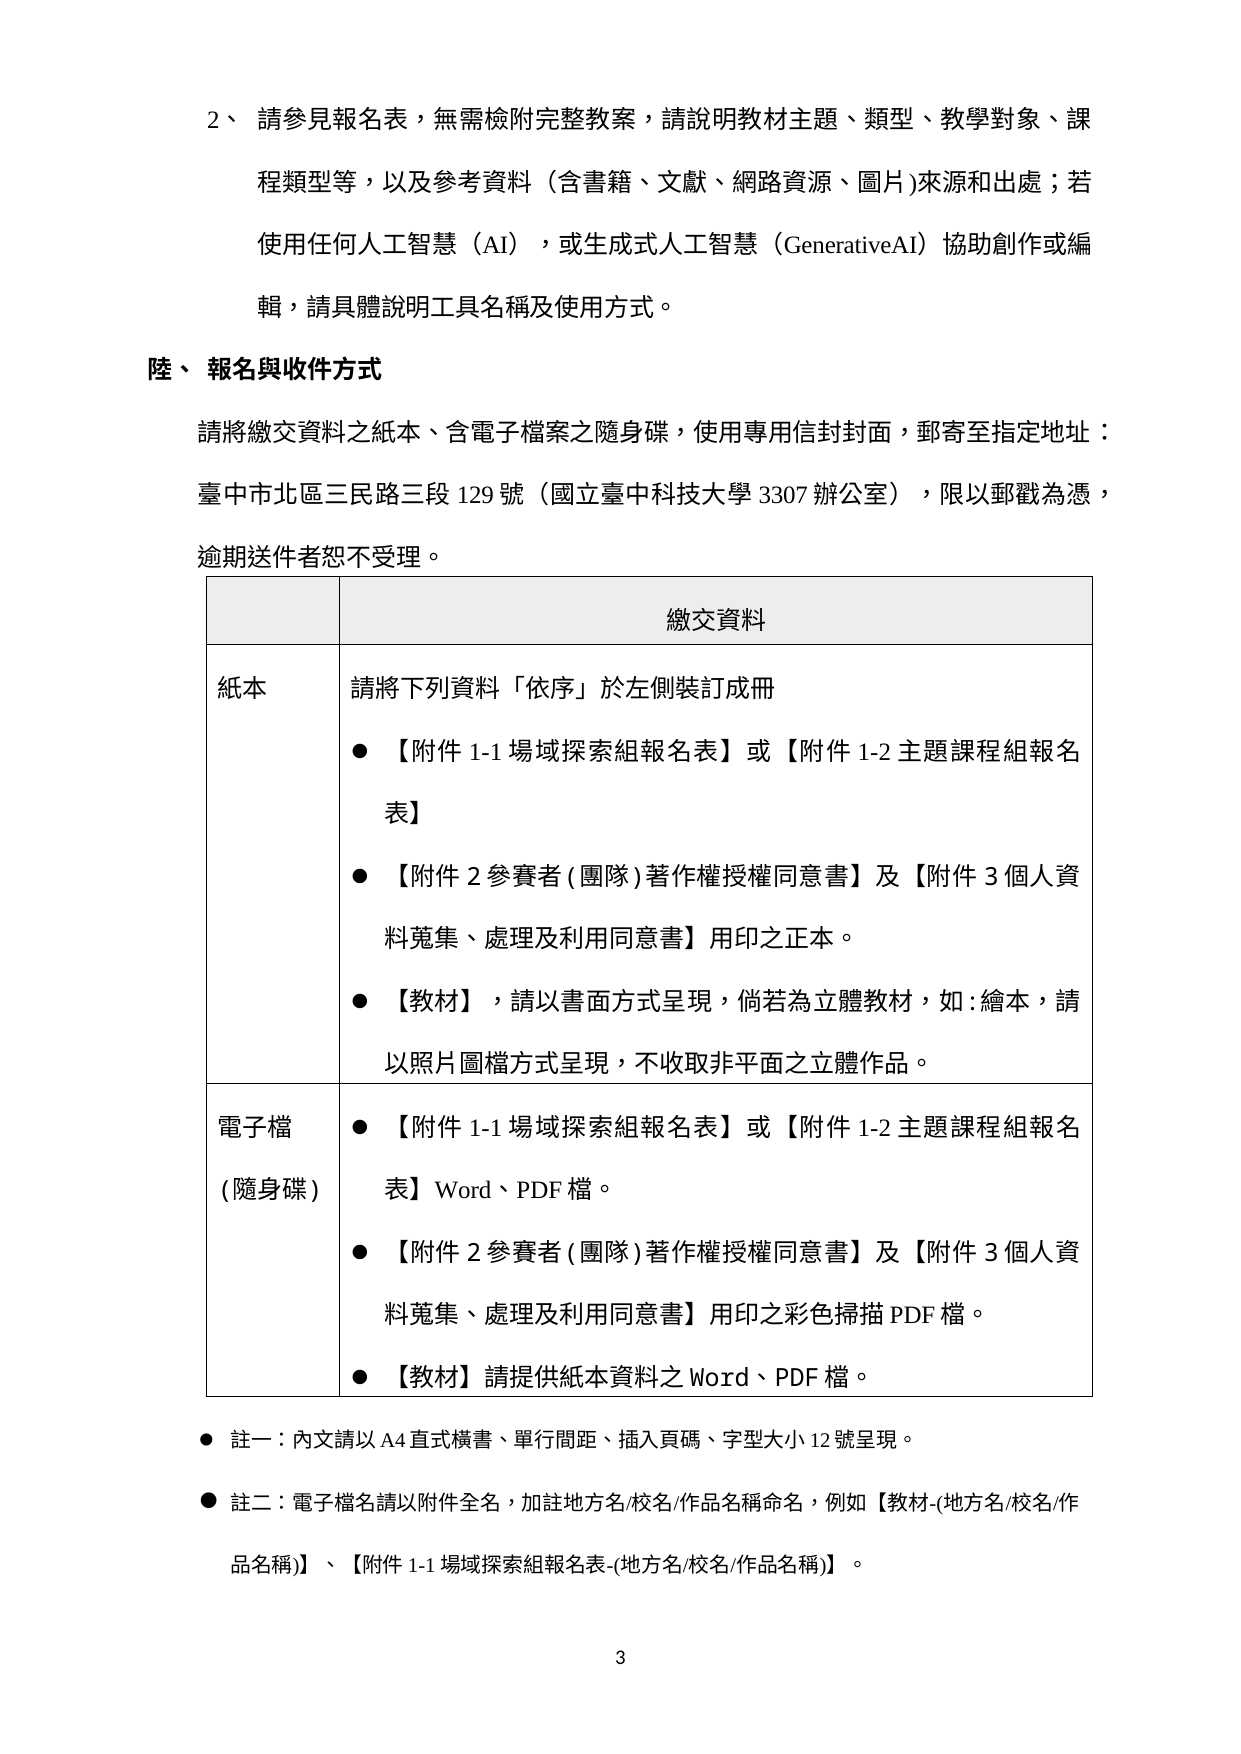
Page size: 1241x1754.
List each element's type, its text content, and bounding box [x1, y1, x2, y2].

list 註二：電子檔名請以附件全名，加註地方名/校名/作品名稱命名，例如【教材-(地方名/校名/作品名稱)】、【附件1-1場域探索組報名表-(地方名/校名/作品名稱)】。 [198, 1459, 1092, 1584]
table_header [207, 577, 339, 644]
text 請將繳交資料之紙本、含電子檔案之隨身碟，使用專用信封封面，郵寄至指定地址：臺中市北區三民路三段129號（國立臺中科技大學3307辦公室），限以郵戳為憑，逾期送件者恕不受理。 [198, 389, 1092, 576]
list 請參見報名表，無需檢附完整教案，請說明教材主題、類型、教學對象、課程類型等，以及參考資料（含書籍、文獻、網路資源、圖片)來源和出處；若使用任何人工智慧（AI），或生成式人工智慧（GenerativeAI）協助創作或編輯，請具體說明工具名稱及使用方式。 [207, 76, 1092, 326]
table_cell 電子檔 (隨身碟) [207, 1084, 339, 1396]
table_header 繳交資料 [340, 577, 1092, 644]
list 註一：內文請以A4直式橫書、單行間距、插入頁碼、字型大小12號呈現。 [198, 1397, 1092, 1459]
table_cell 紙本 [207, 645, 339, 1082]
subtitle 報名與收件方式 [148, 326, 1092, 389]
table_cell 【附件1-1場域探索組報名表】或【附件1-2主題課程組報名表】Word、PDF檔。 【附件2參賽者(團隊)著作權授權同意書】及【附件3個人資料蒐集、處理及利用同意書】用印之彩色掃描PDF檔。 【教材】請提供紙本資料之Word、PDF檔。 [340, 1084, 1092, 1396]
table_cell 請將下列資料「依序」於左側裝訂成冊 【附件1-1場域探索組報名表】或【附件1-2主題課程組報名表】 【附件2參賽者(團隊)著作權授權同意書】及【附件3個人資料蒐集、處理及利用同意書】用印之正本。 【教材】，請以書面方式呈現，倘若為立體教材，如:繪本，請以照片圖檔方式呈現，不收取非平面之立體作品。 [340, 645, 1092, 1082]
